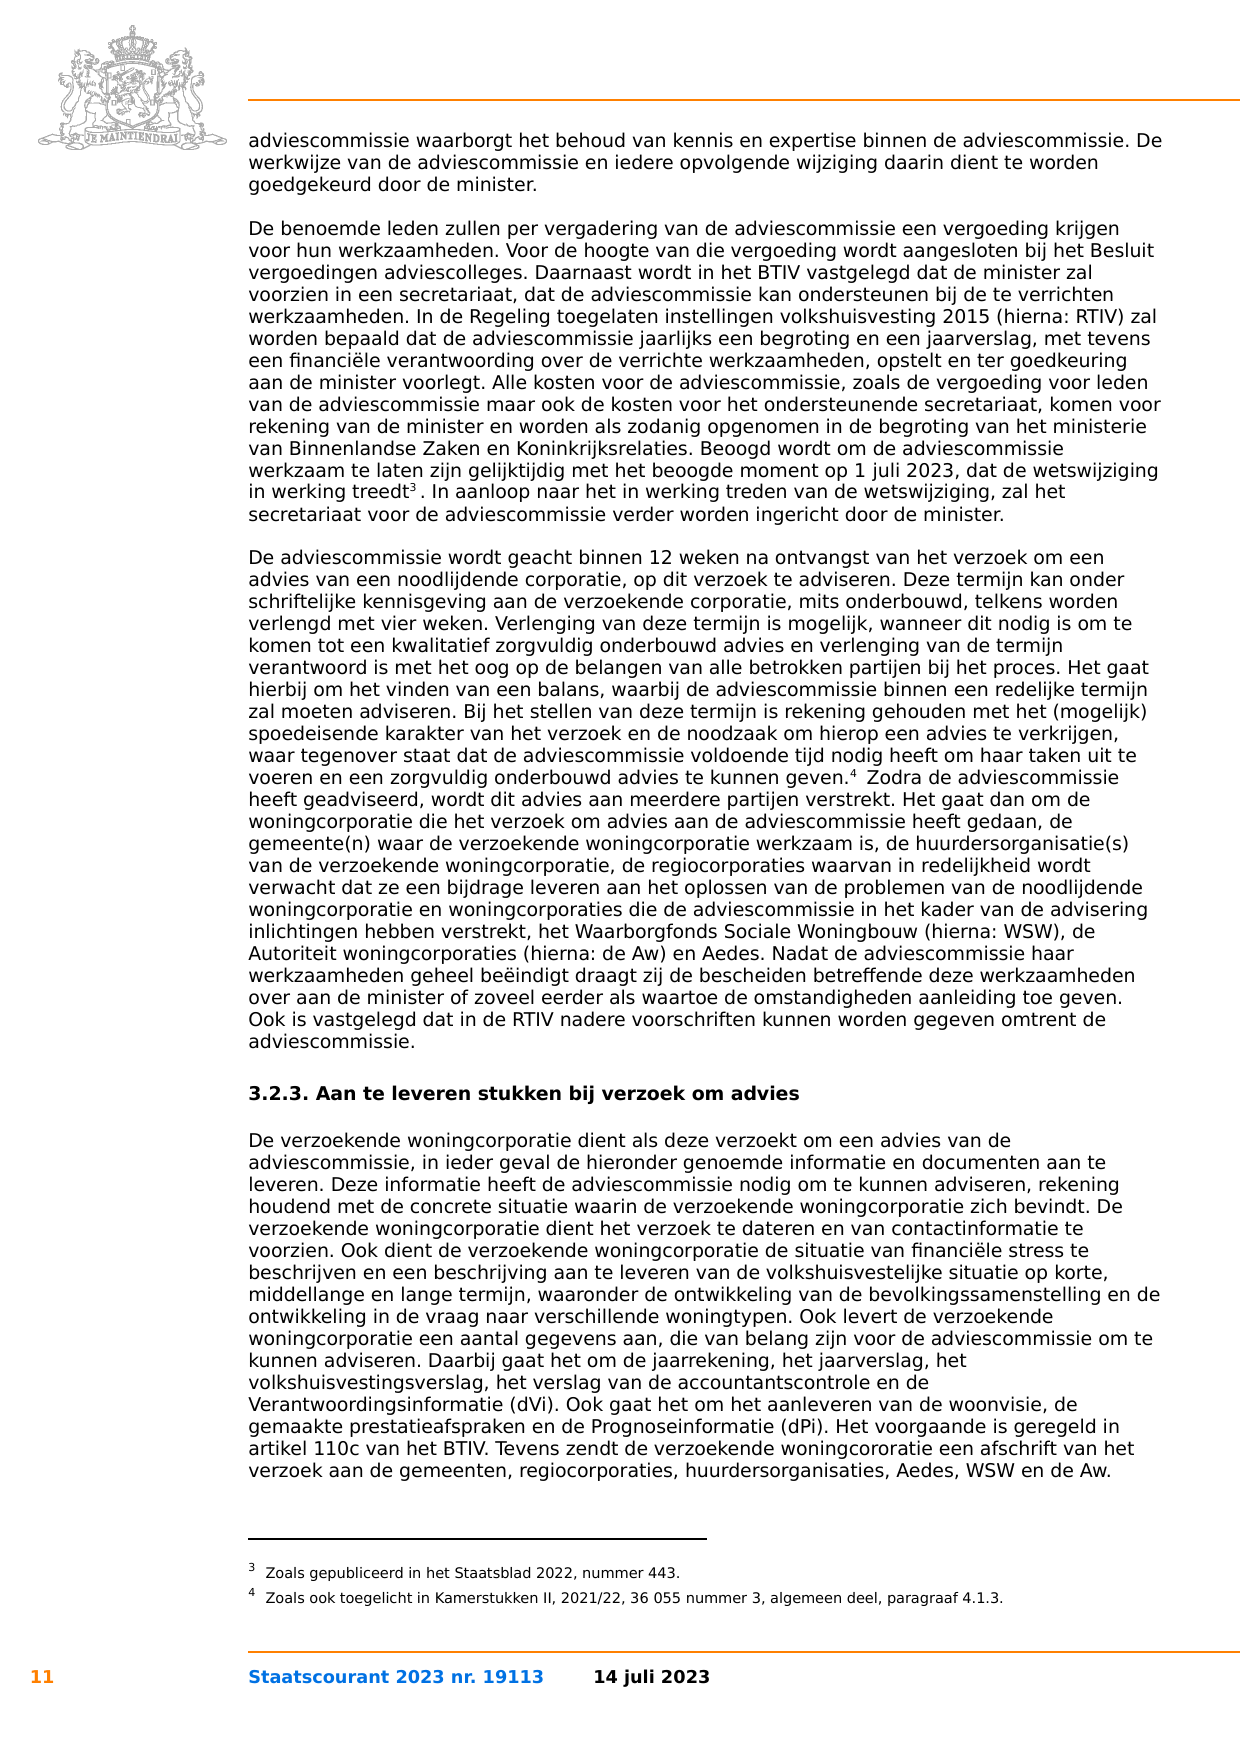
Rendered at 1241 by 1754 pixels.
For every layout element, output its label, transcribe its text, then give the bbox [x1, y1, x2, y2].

text De adviescommissie wordt geacht binnen 12 weken na ontvangst van het verzoek om een advies van een noodlijdende corporatie, op dit verzoek te adviseren. Deze termijn kan onder schriftelijke kennisgeving aan de verzoekende corporatie, mits onderbouwd, telkens worden verlengd met vier weken. Verlenging van deze termijn is mogelijk, wanneer dit nodig is om te komen tot een kwalitatief zorgvuldig onderbouwd advies en verlenging van de termijn verantwoord is met het oog op de belangen van alle betrokken partijen bij het proces. Het gaat hierbij om het vinden van een balans, waarbij de adviescommissie binnen een redelijke termijn zal moeten adviseren. Bij het stellen van deze termijn is rekening gehouden met het (mogelijk) spoedeisende karakter van het verzoek en de noodzaak om hierop een advies te verkrijgen, waar tegenover staat dat de adviescommissie voldoende tijd nodig heeft om haar taken uit te voeren en een zorgvuldig onderbouwd advies te kunnen geven. Zodra de adviescommissie heeft geadviseerd, wordt dit advies aan meerdere partijen verstrekt. Het gaat dan om de woningcorporatie die het verzoek om advies aan de adviescommissie heeft gedaan, de gemeente(n) waar de verzoekende woningcorporatie werkzaam is, de huurdersorganisatie(s) van de verzoekende woningcorporatie, de regiocorporaties waarvan in redelijkheid wordt verwacht dat ze een bijdrage leveren aan het oplossen van de problemen van de noodlijdende woningcorporatie en woningcorporaties die de adviescommissie in het kader van de advisering inlichtingen hebben verstrekt, het Waarborgfonds Sociale Woningbouw (hierna: WSW), de Autoriteit woningcorporaties (hierna: de Aw) en Aedes. Nadat de adviescommissie haar werkzaamheden geheel beëindigt draagt zij de bescheiden betreffende deze werkzaamheden over aan de minister of zoveel eerder als waartoe de omstandigheden aanleiding toe geven. Ook is vastgelegd dat in de RTIV nadere voorschriften kunnen worden gegeven omtrent de adviescommissie. [248, 547, 1163, 1053]
text adviescommissie waarborgt het behoud van kennis en expertise binnen de adviescommissie. De werkwijze van de adviescommissie en iedere opvolgende wijziging daarin dient te worden goedgekeurd door de minister. [248, 130, 1163, 196]
text Zoals gepubliceerd in het Staatsblad 2022, nummer 443. [248, 1561, 1163, 1583]
subtitle 3.2.3. Aan te leveren stukken bij verzoek om advies [248, 1083, 1163, 1105]
text De benoemde leden zullen per vergadering van de adviescommissie een vergoeding krijgen voor hun werkzaamheden. Voor de hoogte van die vergoeding wordt aangesloten bij het Besluit vergoedingen adviescolleges. Daarnaast wordt in het BTIV vastgelegd dat de minister zal voorzien in een secretariaat, dat de adviescommissie kan ondersteunen bij de te verrichten werkzaamheden. In de Regeling toegelaten instellingen volkshuisvesting 2015 (hierna: RTIV) zal worden bepaald dat de adviescommissie jaarlijks een begroting en een jaarverslag, met tevens een financiële verantwoording over de verrichte werkzaamheden, opstelt en ter goedkeuring aan de minister voorlegt. Alle kosten voor de adviescommissie, zoals de vergoeding voor leden van de adviescommissie maar ook de kosten voor het ondersteunende secretariaat, komen voor rekening van de minister en worden als zodanig opgenomen in de begroting van het ministerie van Binnenlandse Zaken en Koninkrijksrelaties. Beoogd wordt om de adviescommissie werkzaam te laten zijn gelijktijdig met het beoogde moment op 1 juli 2023, dat de wetswijziging in werking treedt. In aanloop naar het in werking treden van de wetswijziging, zal het secretariaat voor de adviescommissie verder worden ingericht door de minister. [248, 218, 1163, 525]
text Zoals ook toegelicht in Kamerstukken II, 2021/22, 36 055 nummer 3, algemeen deel, paragraaf 4.1.3. [248, 1586, 1163, 1608]
picture [38, 25, 227, 150]
text De verzoekende woningcorporatie dient als deze verzoekt om een advies van de adviescommissie, in ieder geval de hieronder genoemde informatie en documenten aan te leveren. Deze informatie heeft de adviescommissie nodig om te kunnen adviseren, rekening houdend met de concrete situatie waarin de verzoekende woningcorporatie zich bevindt. De verzoekende woningcorporatie dient het verzoek te dateren en van contactinformatie te voorzien. Ook dient de verzoekende woningcorporatie de situatie van financiële stress te beschrijven en een beschrijving aan te leveren van de volkshuisvestelijke situatie op korte, middellange en lange termijn, waaronder de ontwikkeling van de bevolkingssamenstelling en de ontwikkeling in de vraag naar verschillende woningtypen. Ook levert de verzoekende woningcorporatie een aantal gegevens aan, die van belang zijn voor de adviescommissie om te kunnen adviseren. Daarbij gaat het om de jaarrekening, het jaarverslag, het volkshuisvestingsverslag, het verslag van de accountantscontrole en de Verantwoordingsinformatie (dVi). Ook gaat het om het aanleveren van de woonvisie, de gemaakte prestatieafspraken en de Prognoseinformatie (dPi). Het voorgaande is geregeld in artikel 110c van het BTIV. Tevens zendt de verzoekende woningcororatie een afschrift van het verzoek aan de gemeenten, regiocorporaties, huurdersorganisaties, Aedes, WSW en de Aw. [248, 1130, 1163, 1481]
